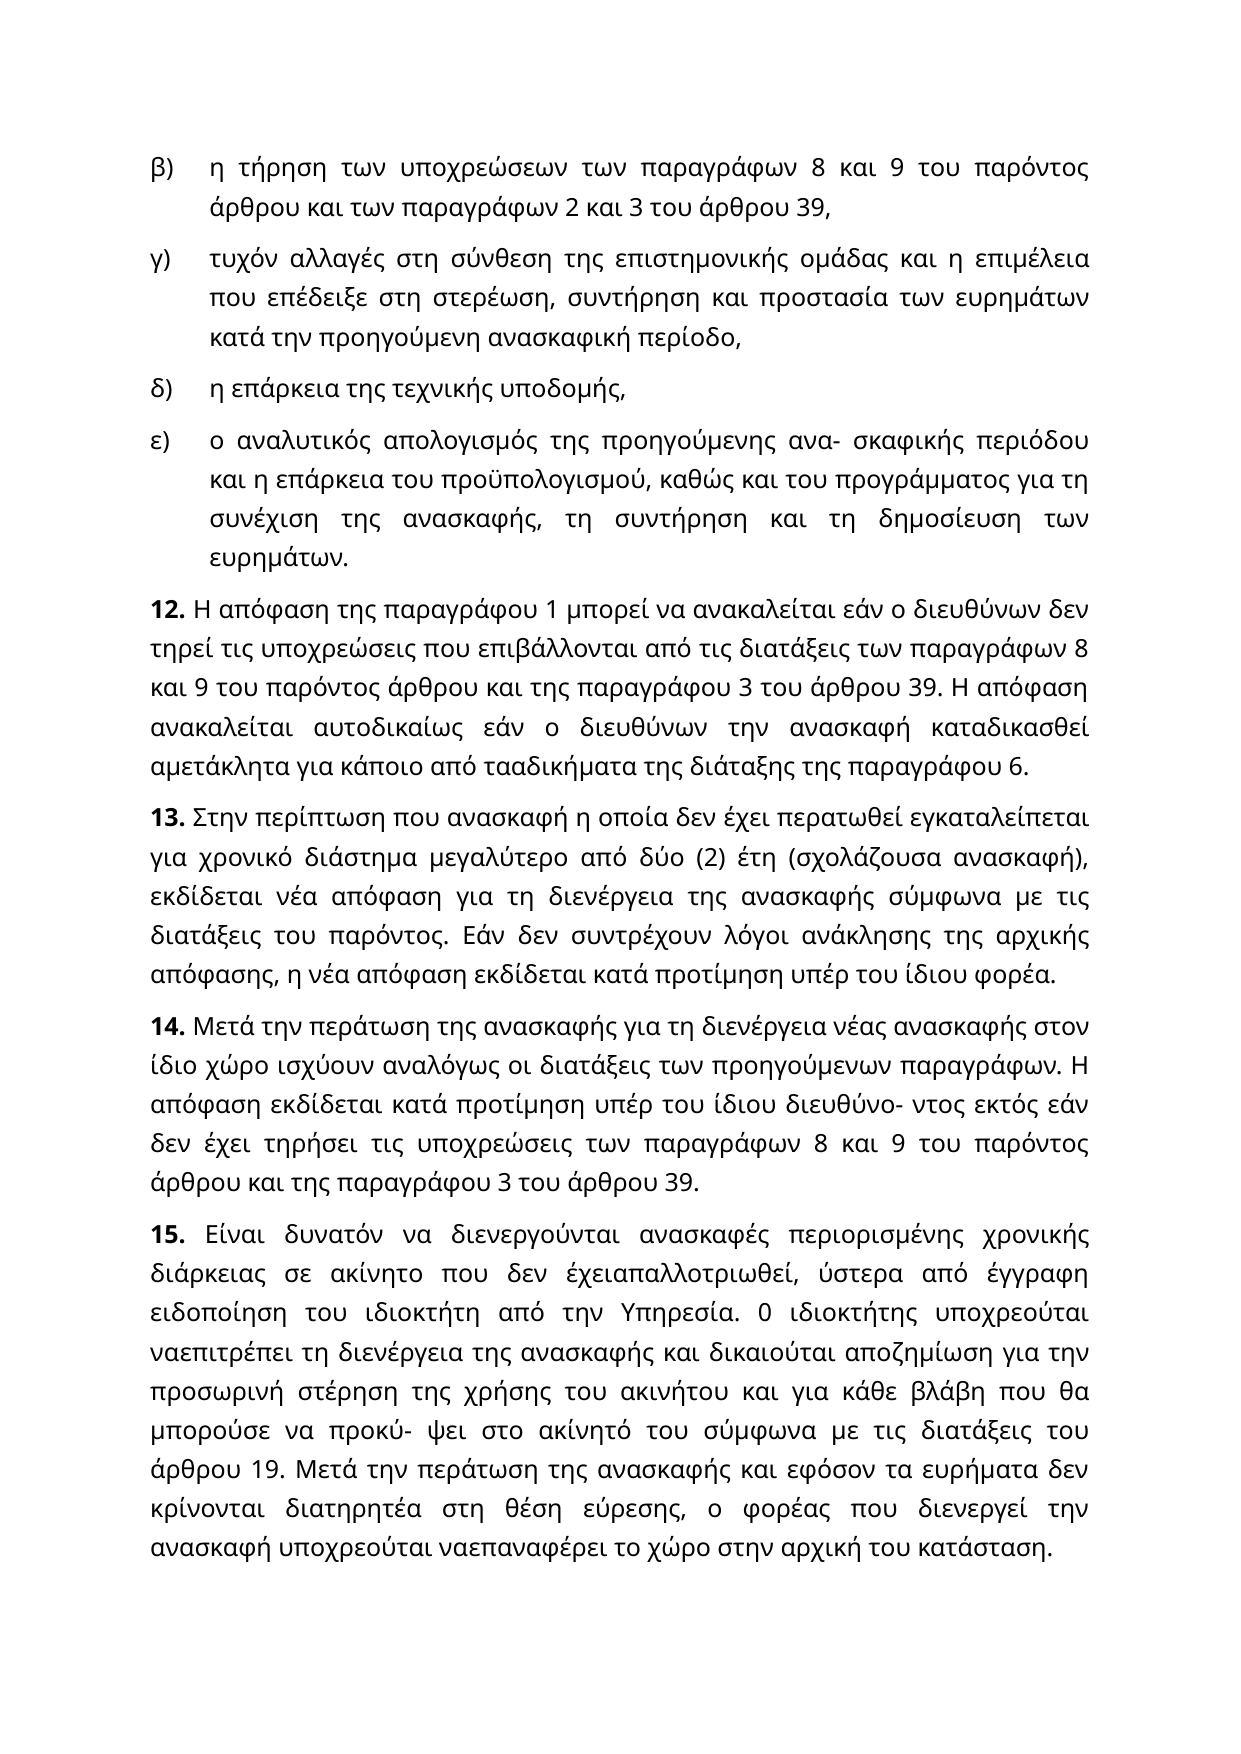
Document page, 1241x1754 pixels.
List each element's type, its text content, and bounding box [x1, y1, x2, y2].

text 13. Στην περίπτωση που ανασκαφή η οποία δεν έχει περατωθεί εγκαταλείπεται για χρονικό διάστημα μεγαλύτερο από δύο (2) έτη (σχολάζουσα ανασκαφή), εκδίδεται νέα απόφαση για τη διενέργεια της ανασκαφής σύμφωνα με τις διατάξεις του παρόντος. Εάν δεν συντρέχουν λόγοι ανάκλησης της αρχικής απόφασης, η νέα απόφαση εκδίδεται κατά προτίμηση υπέρ του ίδιου φορέα. [150, 800, 1090, 991]
list ε) ο αναλυτικός απολογισμός της προηγούμενης ανα- σκαφικής περιόδου και η επάρκεια του προϋπολογισμού, καθώς και του προγράμματος για τη συνέχιση της ανασκαφής, τη συντήρηση και τη δημοσίευση των ευρημάτων. [150, 422, 1090, 574]
list β) η τήρηση των υποχρεώσεων των παραγράφων 8 και 9 του παρόντος άρθρου και των παραγράφων 2 και 3 του άρθρου 39, [150, 150, 1090, 223]
list δ) η επάρκεια της τεχνικής υποδομής, [150, 371, 1090, 405]
list γ) τυχόν αλλαγές στη σύνθεση της επιστημονικής ομάδας και η επιμέλεια που επέδειξε στη στερέωση, συντήρηση και προστασία των ευρημάτων κατά την προηγούμενη ανασκαφική περίοδο, [150, 241, 1090, 353]
text 14. Μετά την περάτωση της ανασκαφής για τη διενέργεια νέας ανασκαφής στον ίδιο χώρο ισχύουν αναλόγως οι διατάξεις των προηγούμενων παραγράφων. Η απόφαση εκδίδεται κατά προτίμηση υπέρ του ίδιου διευθύνο- ντος εκτός εάν δεν έχει τηρήσει τις υποχρεώσεις των παραγράφων 8 και 9 του παρόντος άρθρου και της παραγράφου 3 του άρθρου 39. [150, 1008, 1090, 1199]
text 12. Η απόφαση της παραγράφου 1 μπορεί να ανακαλείται εάν ο διευθύνων δεν τηρεί τις υποχρεώσεις που επιβάλλονται από τις διατάξεις των παραγράφων 8 και 9 του παρόντος άρθρου και της παραγράφου 3 του άρθρου 39. Η απόφαση ανακαλείται αυτοδικαίως εάν ο διευθύνων την ανασκαφή καταδικασθεί αμετάκλητα για κάποιο από τααδικήματα της διάταξης της παραγράφου 6. [150, 592, 1090, 782]
text 15. Είναι δυνατόν να διενεργούνται ανασκαφές περιορισμένης χρονικής διάρκειας σε ακίνητο που δεν έχειαπαλλοτριωθεί, ύστερα από έγγραφη ειδοποίηση του ιδιοκτήτη από την Υπηρεσία. 0 ιδιοκτήτης υποχρεούται ναεπιτρέπει τη διενέργεια της ανασκαφής και δικαιούται αποζημίωση για την προσωρινή στέρηση της χρήσης του ακινήτου και για κάθε βλάβη που θα μπορούσε να προκύ- ψει στο ακίνητό του σύμφωνα με τις διατάξεις του άρθρου 19. Μετά την περάτωση της ανασκαφής και εφόσον τα ευρήματα δεν κρίνονται διατηρητέα στη θέση εύρεσης, ο φορέας που διενεργεί την ανασκαφή υποχρεούται ναεπαναφέρει το χώρο στην αρχική του κατάσταση. [150, 1217, 1090, 1564]
